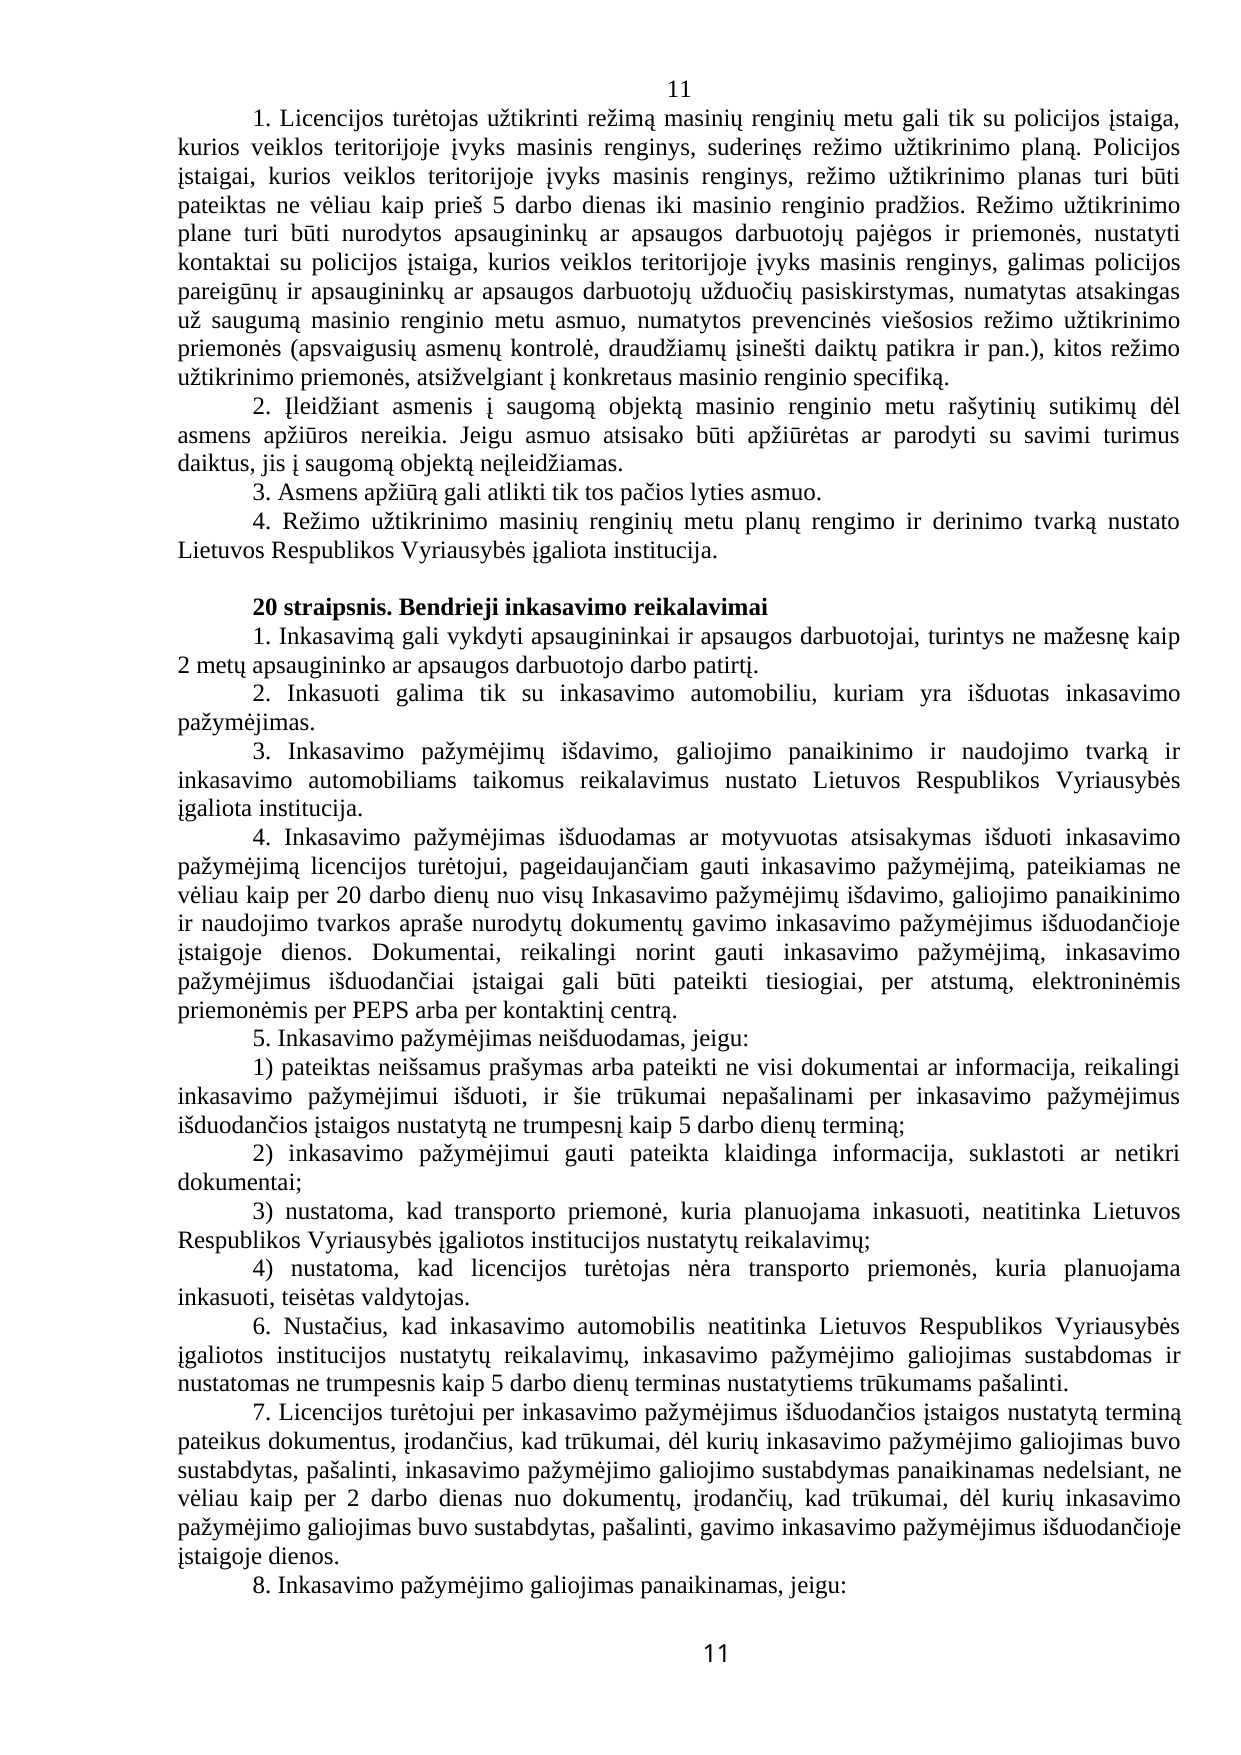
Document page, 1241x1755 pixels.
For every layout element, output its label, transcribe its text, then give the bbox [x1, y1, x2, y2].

text 4. Inkasavimo pažymėjimas išduodamas ar motyvuotas atsisakymas išduoti inkasavimo pažymėjimą licencijos turėtojui, pageidaujančiam gauti inkasavimo pažymėjimą, pateikiamas ne vėliau kaip per 20 darbo dienų nuo visų Inkasavimo pažymėjimų išdavimo, galiojimo panaikinimo ir naudojimo tvarkos apraše nurodytų dokumentų gavimo inkasavimo pažymėjimus išduodančioje įstaigoje dienos. Dokumentai, reikalingi norint gauti inkasavimo pažymėjimą, inkasavimo pažymėjimus išduodančiai įstaigai gali būti pateikti tiesiogiai, per atstumą, elektroninėmis priemonėmis per PEPS arba per kontaktinį centrą. [177, 822, 1181, 1023]
text 2. Inkasuoti galima tik su inkasavimo automobiliu, kuriam yra išduotas inkasavimo pažymėjimas. [177, 678, 1181, 736]
text 2) inkasavimo pažymėjimui gauti pateikta klaidinga informacija, suklastoti ar netikri dokumentai; [177, 1138, 1181, 1196]
text 6. Nustačius, kad inkasavimo automobilis neatitinka Lietuvos Respublikos Vyriausybės įgaliotos institucijos nustatytų reikalavimų, inkasavimo pažymėjimo galiojimas sustabdomas ir nustatomas ne trumpesnis kaip 5 darbo dienų terminas nustatytiems trūkumams pašalinti. [177, 1311, 1181, 1397]
text 7. Licencijos turėtojui per inkasavimo pažymėjimus išduodančios įstaigos nustatytą terminą pateikus dokumentus, įrodančius, kad trūkumai, dėl kurių inkasavimo pažymėjimo galiojimas buvo sustabdytas, pašalinti, inkasavimo pažymėjimo galiojimo sustabdymas panaikinamas nedelsiant, ne vėliau kaip per 2 darbo dienas nuo dokumentų, įrodančių, kad trūkumai, dėl kurių inkasavimo pažymėjimo galiojimas buvo sustabdytas, pašalinti, gavimo inkasavimo pažymėjimus išduodančioje įstaigoje dienos. [177, 1397, 1181, 1570]
text 3) nustatoma, kad transporto priemonė, kuria planuojama inkasuoti, neatitinka Lietuvos Respublikos Vyriausybės įgaliotos institucijos nustatytų reikalavimų; [177, 1196, 1181, 1253]
text 1. Inkasavimą gali vykdyti apsaugininkai ir apsaugos darbuotojai, turintys ne mažesnę kaip 2 metų apsaugininko ar apsaugos darbuotojo darbo patirtį. [177, 621, 1181, 678]
text 1. Licencijos turėtojas užtikrinti režimą masinių renginių metu gali tik su policijos įstaiga, kurios veiklos teritorijoje įvyks masinis renginys, suderinęs režimo užtikrinimo planą. Policijos įstaigai, kurios veiklos teritorijoje įvyks masinis renginys, režimo užtikrinimo planas turi būti pateiktas ne vėliau kaip prieš 5 darbo dienas iki masinio renginio pradžios. Režimo užtikrinimo plane turi būti nurodytos apsaugininkų ar apsaugos darbuotojų pajėgos ir priemonės, nustatyti kontaktai su policijos įstaiga, kurios veiklos teritorijoje įvyks masinis renginys, galimas policijos pareigūnų ir apsaugininkų ar apsaugos darbuotojų užduočių pasiskirstymas, numatytas atsakingas už saugumą masinio renginio metu asmuo, numatytos prevencinės viešosios režimo užtikrinimo priemonės (apsvaigusių asmenų kontrolė, draudžiamų įsinešti daiktų patikra ir pan.), kitos režimo užtikrinimo priemonės, atsižvelgiant į konkretaus masinio renginio specifiką. [177, 103, 1181, 391]
text 4) nustatoma, kad licencijos turėtojas nėra transporto priemonės, kuria planuojama inkasuoti, teisėtas valdytojas. [177, 1253, 1181, 1311]
text 2. Įleidžiant asmenis į saugomą objektą masinio renginio metu rašytinių sutikimų dėl asmens apžiūros nereikia. Jeigu asmuo atsisako būti apžiūrėtas ar parodyti su savimi turimus daiktus, jis į saugomą objektą neįleidžiamas. [177, 391, 1181, 477]
text 20 straipsnis. Bendrieji inkasavimo reikalavimai [177, 592, 1181, 621]
text 8. Inkasavimo pažymėjimo galiojimas panaikinamas, jeigu: [177, 1570, 1181, 1598]
text 3. Inkasavimo pažymėjimų išdavimo, galiojimo panaikinimo ir naudojimo tvarką ir inkasavimo automobiliams taikomus reikalavimus nustato Lietuvos Respublikos Vyriausybės įgaliota institucija. [177, 736, 1181, 822]
text 1) pateiktas neišsamus prašymas arba pateikti ne visi dokumentai ar informacija, reikalingi inkasavimo pažymėjimui išduoti, ir šie trūkumai nepašalinami per inkasavimo pažymėjimus išduodančios įstaigos nustatytą ne trumpesnį kaip 5 darbo dienų terminą; [177, 1052, 1181, 1138]
text 5. Inkasavimo pažymėjimas neišduodamas, jeigu: [177, 1023, 1181, 1052]
text 3. Asmens apžiūrą gali atlikti tik tos pačios lyties asmuo. [177, 477, 1181, 506]
text 4. Režimo užtikrinimo masinių renginių metu planų rengimo ir derinimo tvarką nustato Lietuvos Respublikos Vyriausybės įgaliota institucija. [177, 506, 1181, 563]
